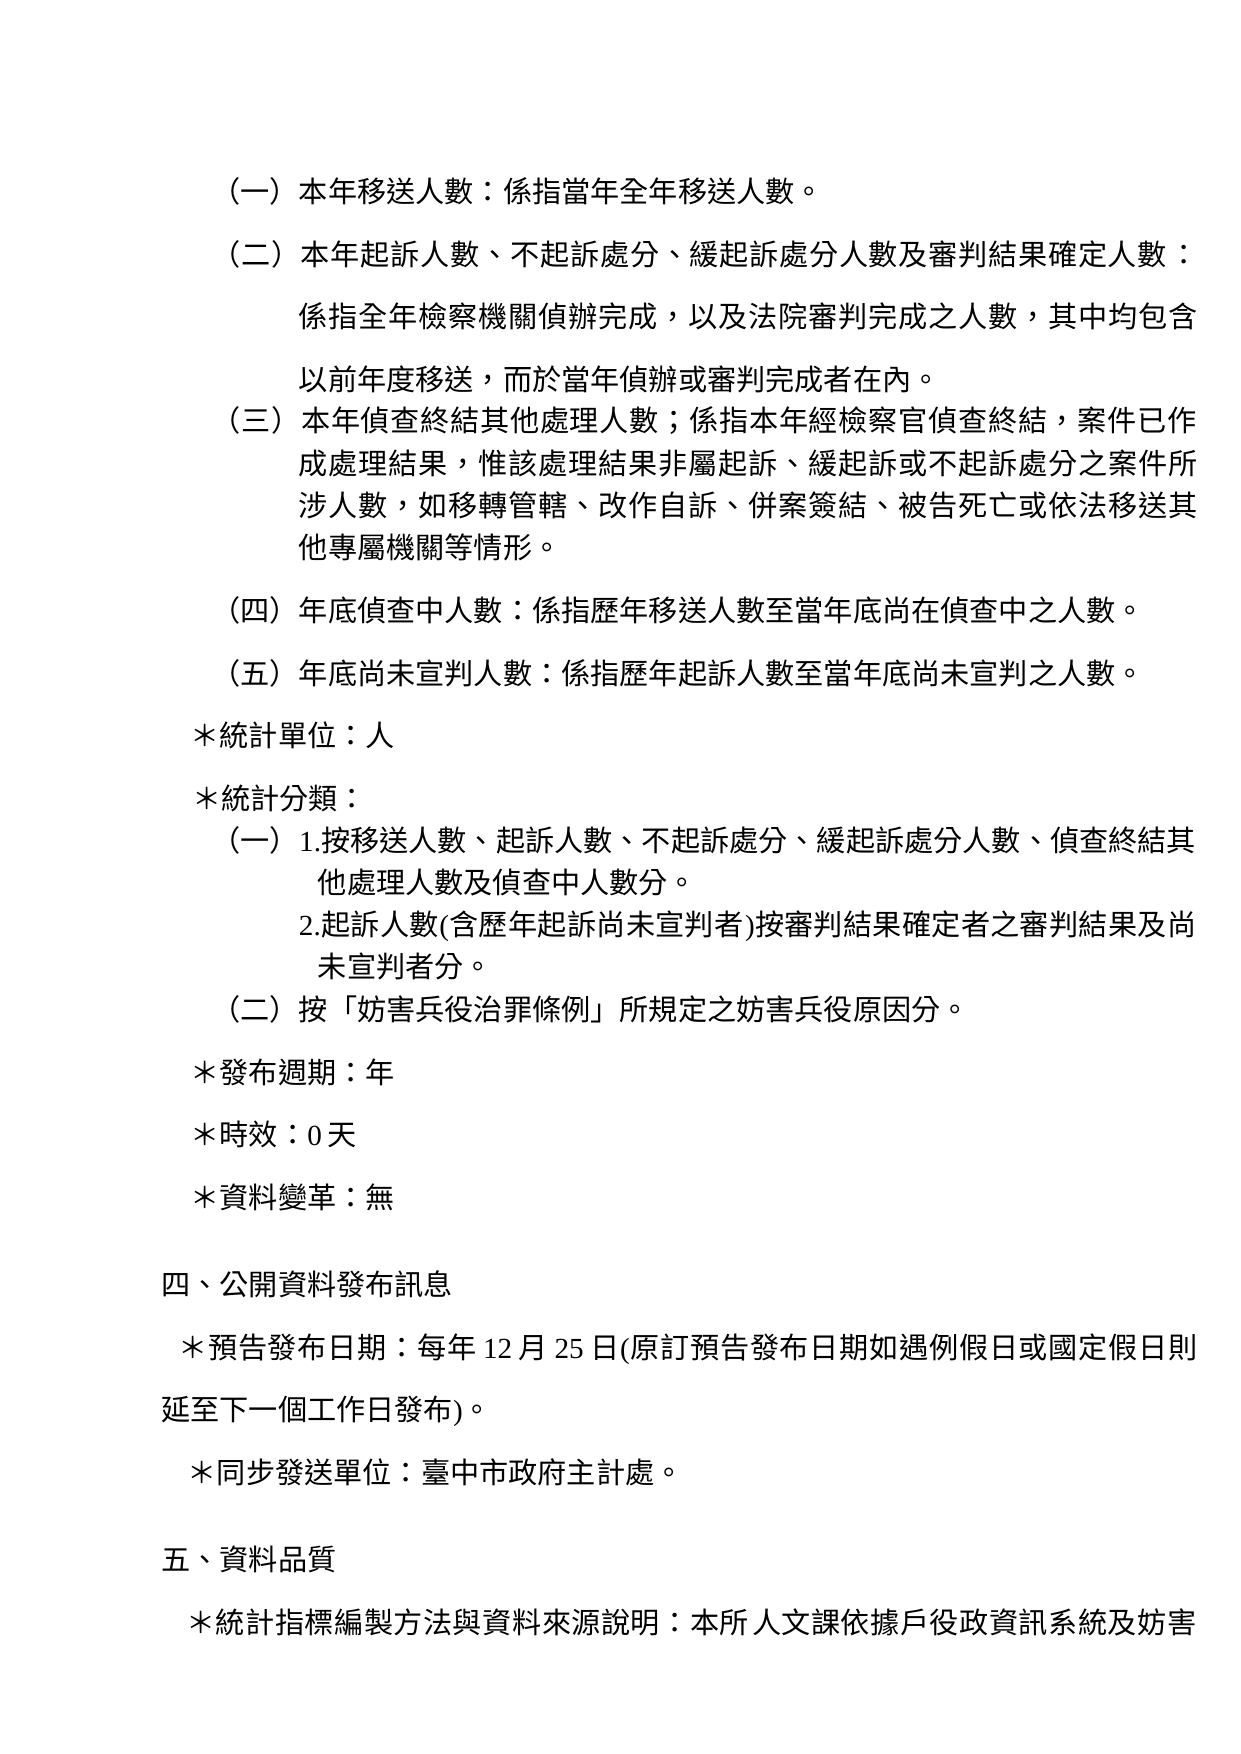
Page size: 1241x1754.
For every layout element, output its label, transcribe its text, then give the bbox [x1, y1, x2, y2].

table_header （一）本年移送人數：係指當年全年移送人數。 （二）本年起訴人數、不起訴處分、緩起訴處分人數及審判結果確定人數：係指全年檢察機關偵辦完成，以及法院審判完成之人數，其中均包含以前年度移送，而於當年偵辦或審判完成者在內。 （三）本年偵查終結其他處理人數；係指本年經檢察官偵查終結，案件已作成處理結果，惟該處理結果非屬起訴、緩起訴或不起訴處分之案件所涉人數，如移轉管轄、改作自訴、併案簽結、被告死亡或依法移送其他專屬機關等情形。 （四）年底偵查中人數：係指歷年移送人數至當年底尚在偵查中之人數。 （五）年底尚未宣判人數：係指歷年起訴人數至當年底尚未宣判之人數。 ＊統計單位：人 ＊統計分類： （一）1.按移送人數、起訴人數、不起訴處分、緩起訴處分人數、偵查終結其他處理人數及偵查中人數分。 2.起訴人數(含歷年起訴尚未宣判者)按審判結果確定者之審判結果及尚未宣判者分。 （二）按「妨害兵役治罪條例」所規定之妨害兵役原因分。 ＊發布週期：年 ＊時效：0天 ＊資料變革：無 四、公開資料發布訊息 ＊預告發布日期：每年12月25日(原訂預告發布日期如遇例假日或國定假日則延至下一個工作日發布)。 ＊同步發送單位：臺中市政府主計處。 五、資料品質 ＊統計指標編製方法與資料來源說明：本所人文課依據戶役政資訊系統及妨害 [150, 148, 1209, 1641]
